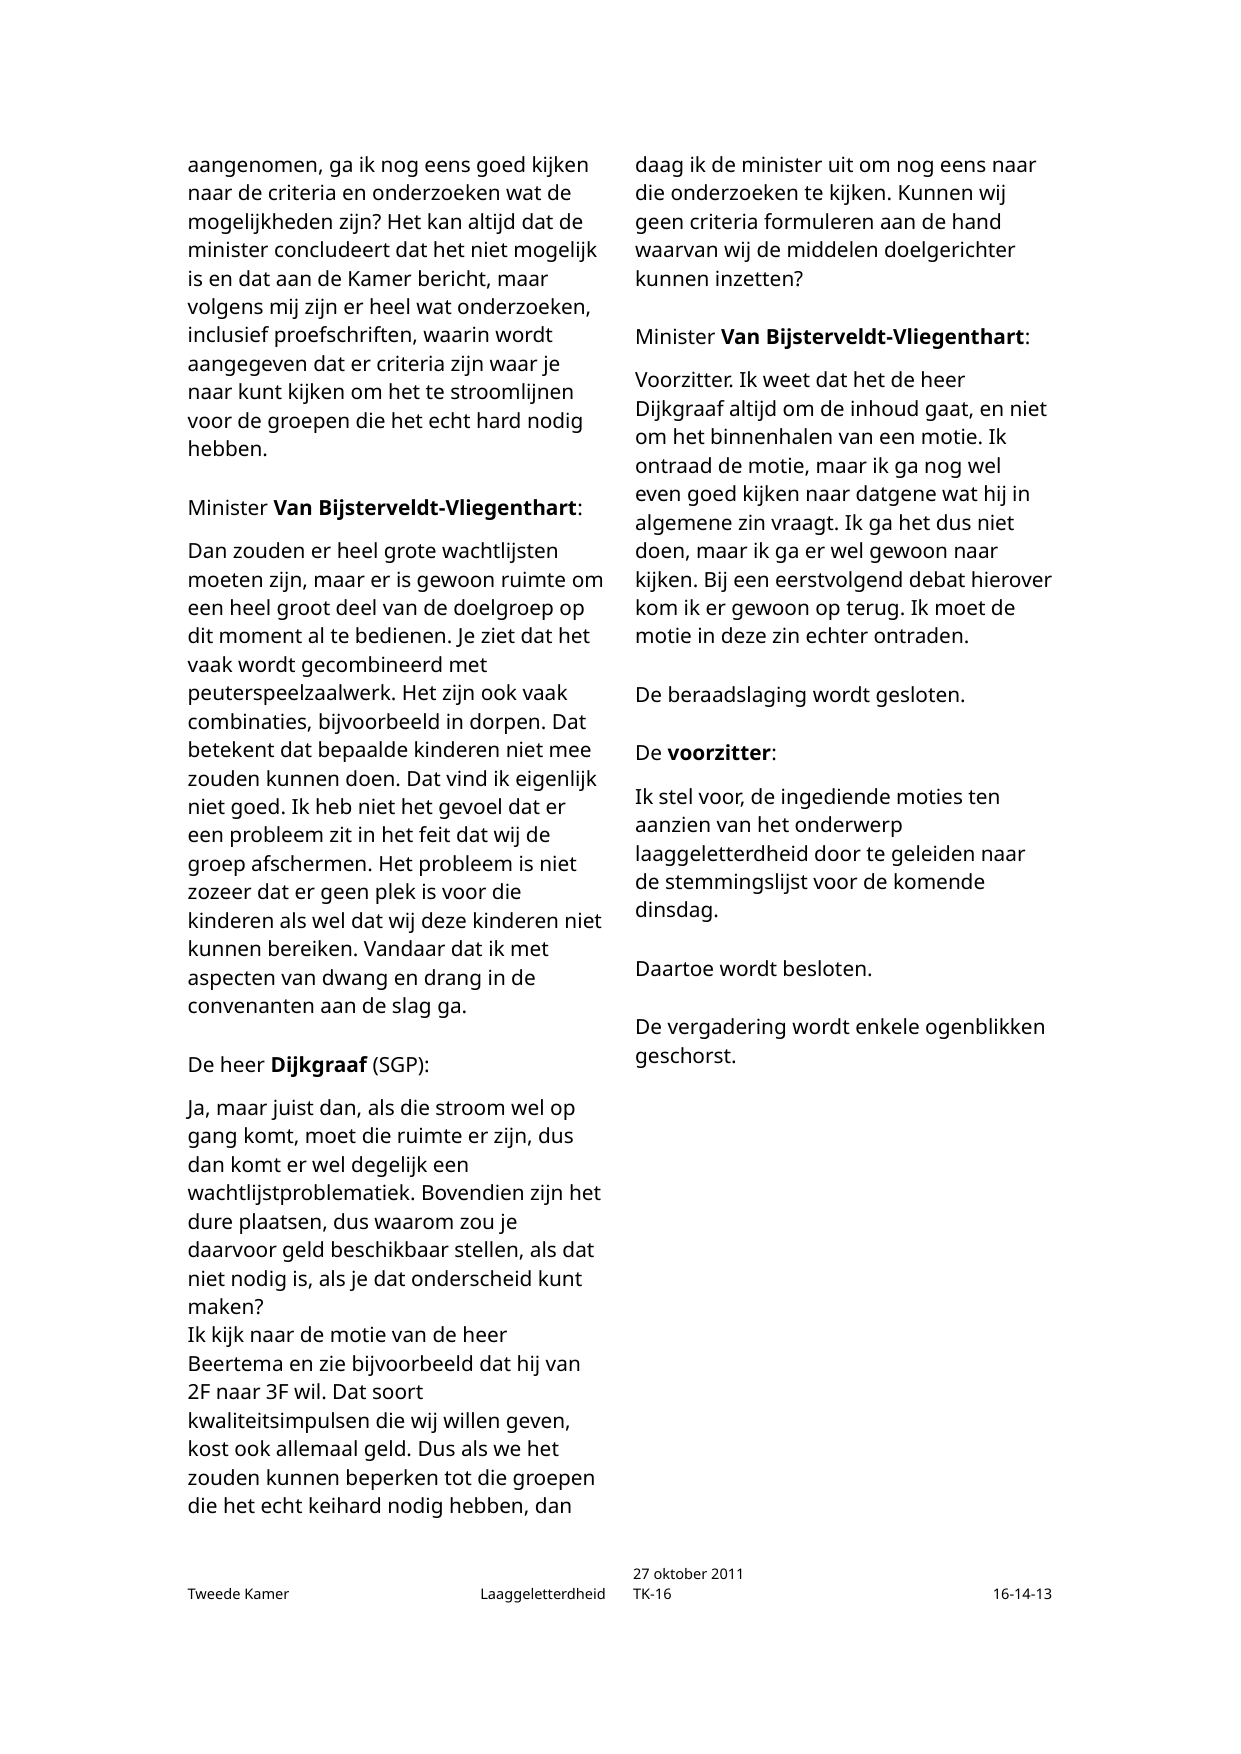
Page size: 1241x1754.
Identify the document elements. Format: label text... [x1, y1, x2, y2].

text Daartoe wordt besloten. [635, 954, 1053, 982]
text Minister Van Bijsterveldt-Vliegenthart: [187, 493, 605, 521]
text Ja, maar juist dan, als die stroom wel op gang komt, moet die ruimte er zijn, dus dan komt er wel degelijk een wachtlijstproblematiek. Bovendien zijn het dure plaatsen, dus waarom zou je daarvoor geld beschikbaar stellen, als dat niet nodig is, als je dat onderscheid kunt maken? [187, 1093, 605, 1321]
text daag ik de minister uit om nog eens naar die onderzoeken te kijken. Kunnen wij geen criteria formuleren aan de hand waarvan wij de middelen doelgerichter kunnen inzetten? [635, 150, 1053, 292]
text De heer Dijkgraaf (SGP): [187, 1050, 605, 1078]
text Voorzitter. Ik weet dat het de heer Dijkgraaf altijd om de inhoud gaat, en niet om het binnenhalen van een motie. Ik ontraad de motie, maar ik ga nog wel even goed kijken naar datgene wat hij in algemene zin vraagt. Ik ga het dus niet doen, maar ik ga er wel gewoon naar kijken. Bij een eerstvolgend debat hierover kom ik er gewoon op terug. Ik moet de motie in deze zin echter ontraden. [635, 366, 1053, 650]
text aangenomen, ga ik nog eens goed kijken naar de criteria en onderzoeken wat de mogelijkheden zijn? Het kan altijd dat de minister concludeert dat het niet mogelijk is en dat aan de Kamer bericht, maar volgens mij zijn er heel wat onderzoeken, inclusief proefschriften, waarin wordt aangegeven dat er criteria zijn waar je naar kunt kijken om het te stroomlijnen voor de groepen die het echt hard nodig hebben. [187, 150, 605, 463]
text Dan zouden er heel grote wachtlijsten moeten zijn, maar er is gewoon ruimte om een heel groot deel van de doelgroep op dit moment al te bedienen. Je ziet dat het vaak wordt gecombineerd met peuterspeelzaalwerk. Het zijn ook vaak combinaties, bijvoorbeeld in dorpen. Dat betekent dat bepaalde kinderen niet mee zouden kunnen doen. Dat vind ik eigenlijk niet goed. Ik heb niet het gevoel dat er een probleem zit in het feit dat wij de groep afschermen. Het probleem is niet zozeer dat er geen plek is voor die kinderen als wel dat wij deze kinderen niet kunnen bereiken. Vandaar dat ik met aspecten van dwang en drang in de convenanten aan de slag ga. [187, 536, 605, 1020]
text De voorzitter: [635, 738, 1053, 767]
text Ik stel voor, de ingediende moties ten aanzien van het onderwerp laaggeletterdheid door te geleiden naar de stemmingslijst voor de komende dinsdag. [635, 782, 1053, 924]
text Minister Van Bijsterveldt-Vliegenthart: [635, 322, 1053, 351]
text Ik kijk naar de motie van de heer Beertema en zie bijvoorbeeld dat hij van 2F naar 3F wil. Dat soort kwaliteitsimpulsen die wij willen geven, kost ook allemaal geld. Dus als we het zouden kunnen beperken tot die groepen die het echt keihard nodig hebben, dan [187, 1321, 605, 1520]
text De vergadering wordt enkele ogenblikken geschorst. [635, 1012, 1053, 1069]
text De beraadslaging wordt gesloten. [635, 680, 1053, 708]
